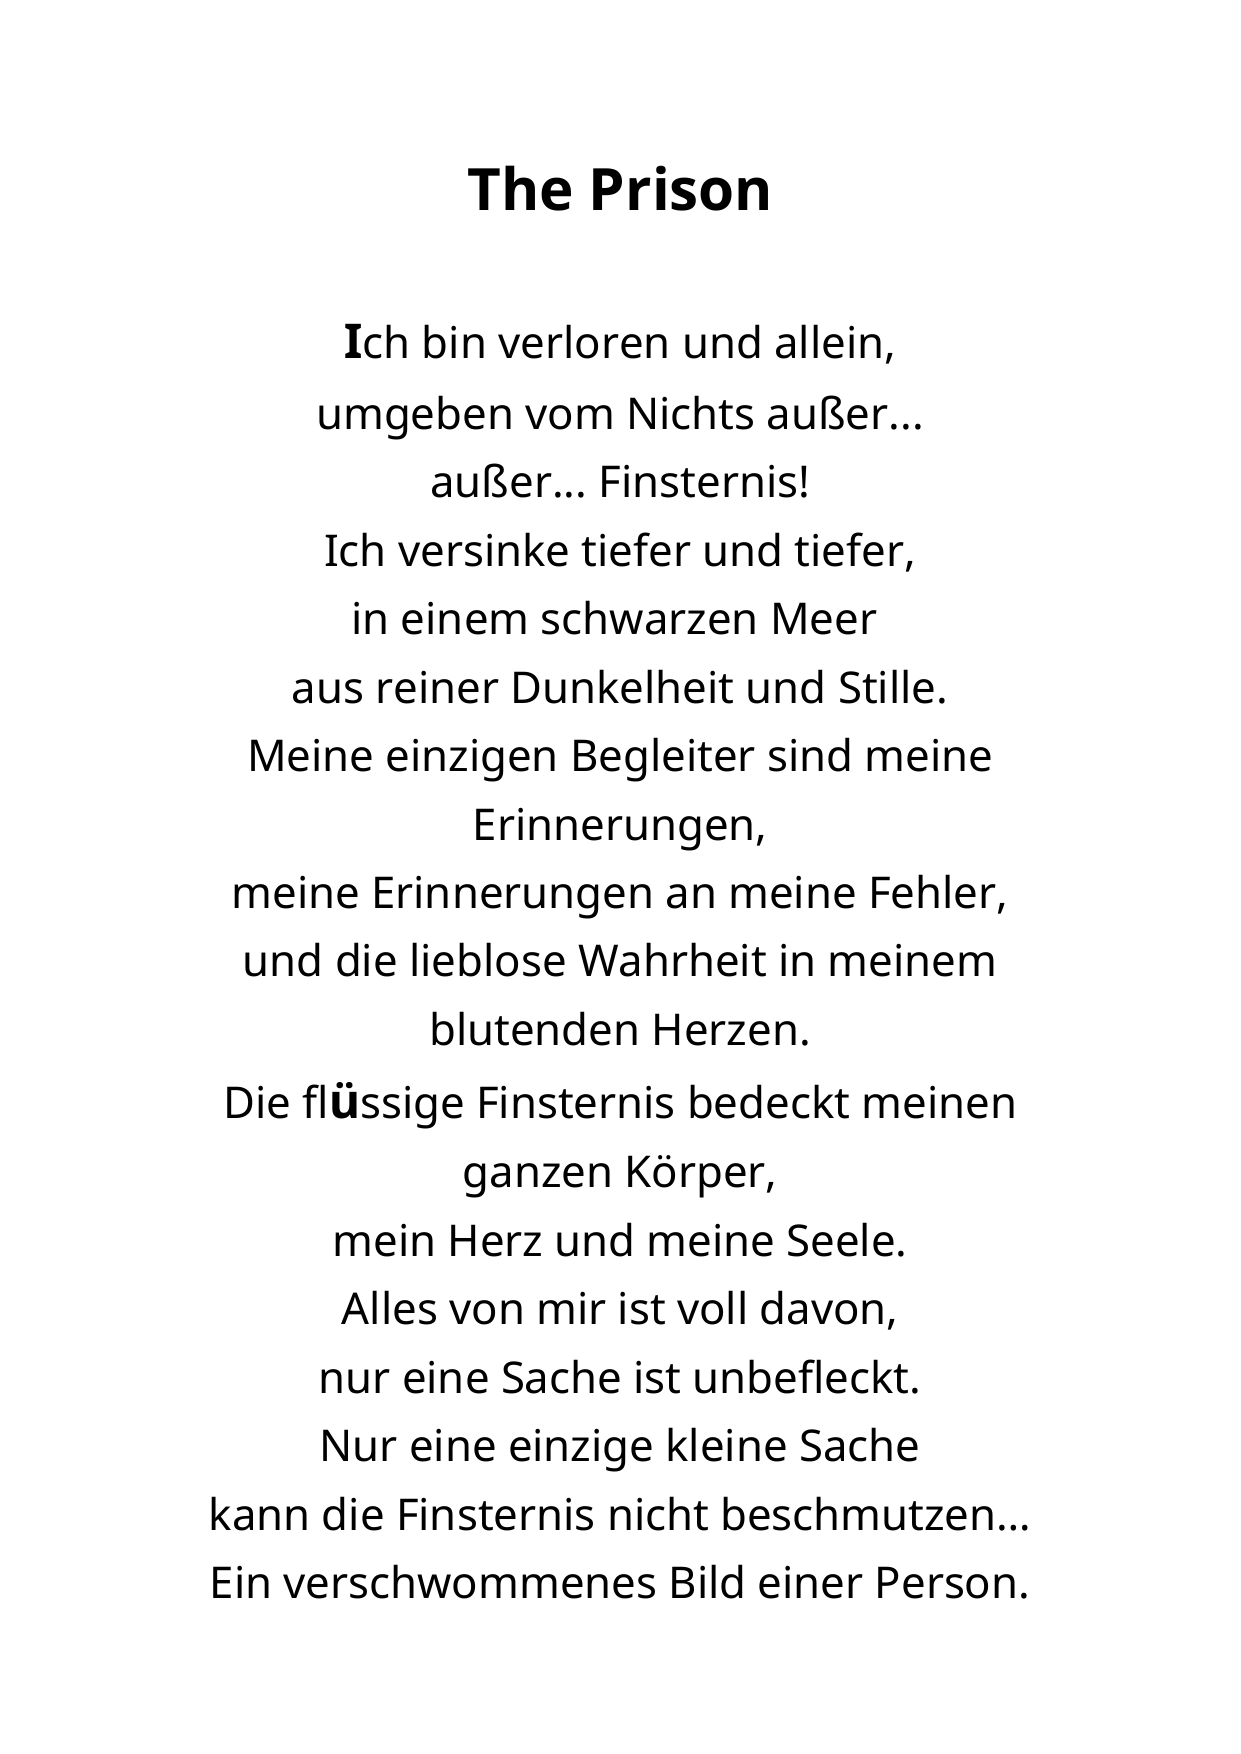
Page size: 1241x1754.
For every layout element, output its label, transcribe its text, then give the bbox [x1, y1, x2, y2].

text und die lieblose Wahrheit in meinem blutenden Herzen. [148, 930, 1093, 1058]
text Ein verschwommenes Bild einer Person. [148, 1552, 1093, 1611]
text Ich bin verloren und allein, [148, 307, 1093, 373]
text nur eine Sache ist unbefleckt. [148, 1346, 1093, 1406]
text Meine einzigen Begleiter sind meine Erinnerungen, [148, 725, 1093, 853]
text mein Herz und meine Seele. [148, 1209, 1093, 1269]
text Die flüssige Finsternis bedeckt meinen ganzen Körper, [148, 1067, 1093, 1201]
text Ich versinke tiefer und tiefer, [148, 519, 1093, 579]
text umgeben vom Nichts außer... [148, 382, 1093, 442]
text The Prison [148, 148, 1093, 227]
text aus reiner Dunkelheit und Stille. [148, 656, 1093, 716]
text kann die Finsternis nicht beschmutzen… [148, 1483, 1093, 1543]
text Alles von mir ist voll davon, [148, 1278, 1093, 1337]
text außer... Finsternis! [148, 451, 1093, 511]
text Nur eine einzige kleine Sache [148, 1415, 1093, 1474]
text meine Erinnerungen an meine Fehler, [148, 862, 1093, 921]
text in einem schwarzen Meer [148, 588, 1093, 647]
